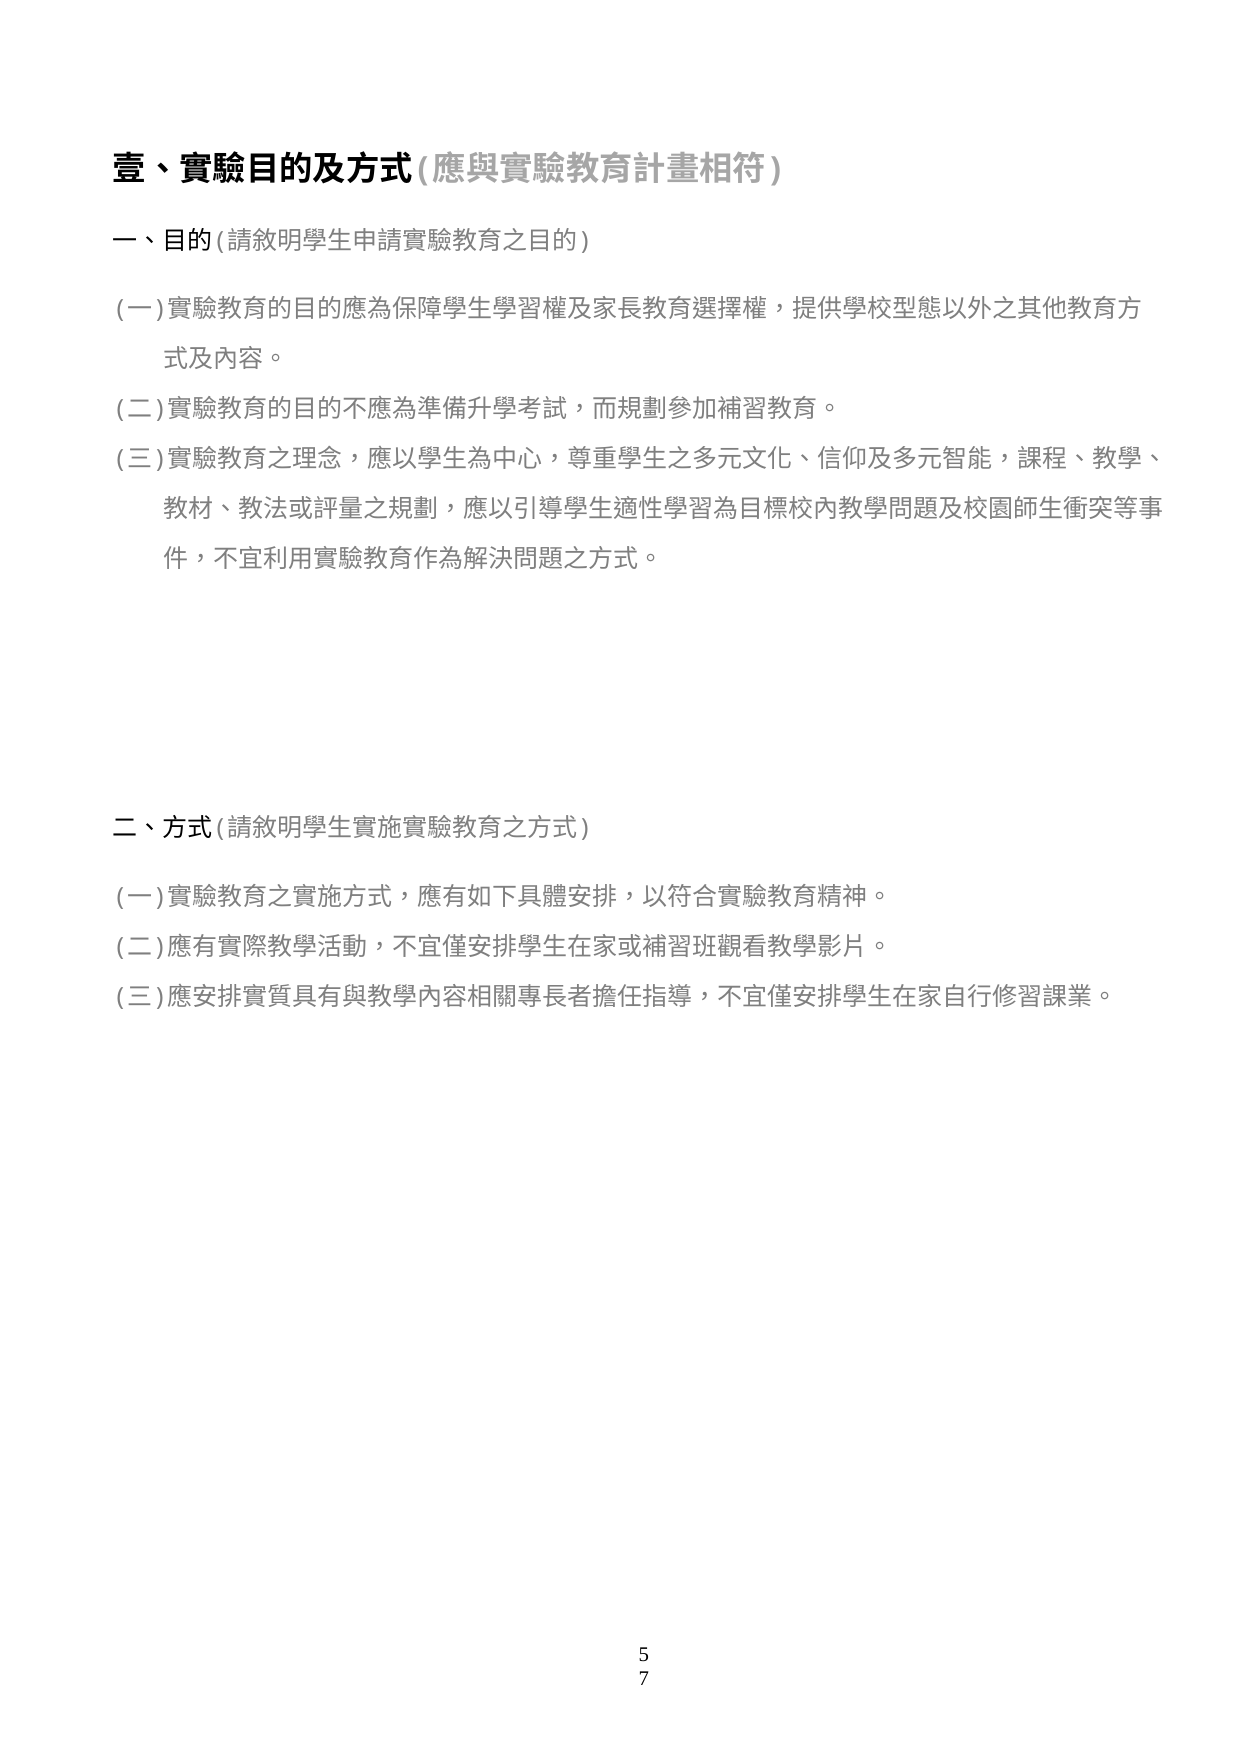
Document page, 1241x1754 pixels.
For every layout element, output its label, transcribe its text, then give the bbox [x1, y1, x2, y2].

text 二、方式(請敘明學生實施實驗教育之方式) [112, 797, 1167, 847]
text (三)實驗教育之理念，應以學生為中心，尊重學生之多元文化、信仰及多元智能，課程、教學、教材、教法或評量之規劃，應以引導學生適性學習為目標校內教學問題及校園師生衝突等事件，不宜利用實驗教育作為解決問題之方式。 [112, 428, 1167, 578]
text (一)實驗教育的目的應為保障學生學習權及家長教育選擇權，提供學校型態以外之其他教育方式及內容。 [112, 278, 1167, 378]
text 壹、實驗目的及方式(應與實驗教育計畫相符) [112, 140, 1167, 190]
text (二)實驗教育的目的不應為準備升學考試，而規劃參加補習教育。 [112, 378, 1167, 428]
text (一)實驗教育之實施方式，應有如下具體安排，以符合實驗教育精神。 [112, 865, 1167, 915]
text (三)應安排實質具有與教學內容相關專長者擔任指導，不宜僅安排學生在家自行修習課業。 [112, 965, 1167, 1015]
text (二)應有實際教學活動，不宜僅安排學生在家或補習班觀看教學影片。 [112, 915, 1167, 965]
text 一、目的(請敘明學生申請實驗教育之目的) [112, 209, 1167, 259]
